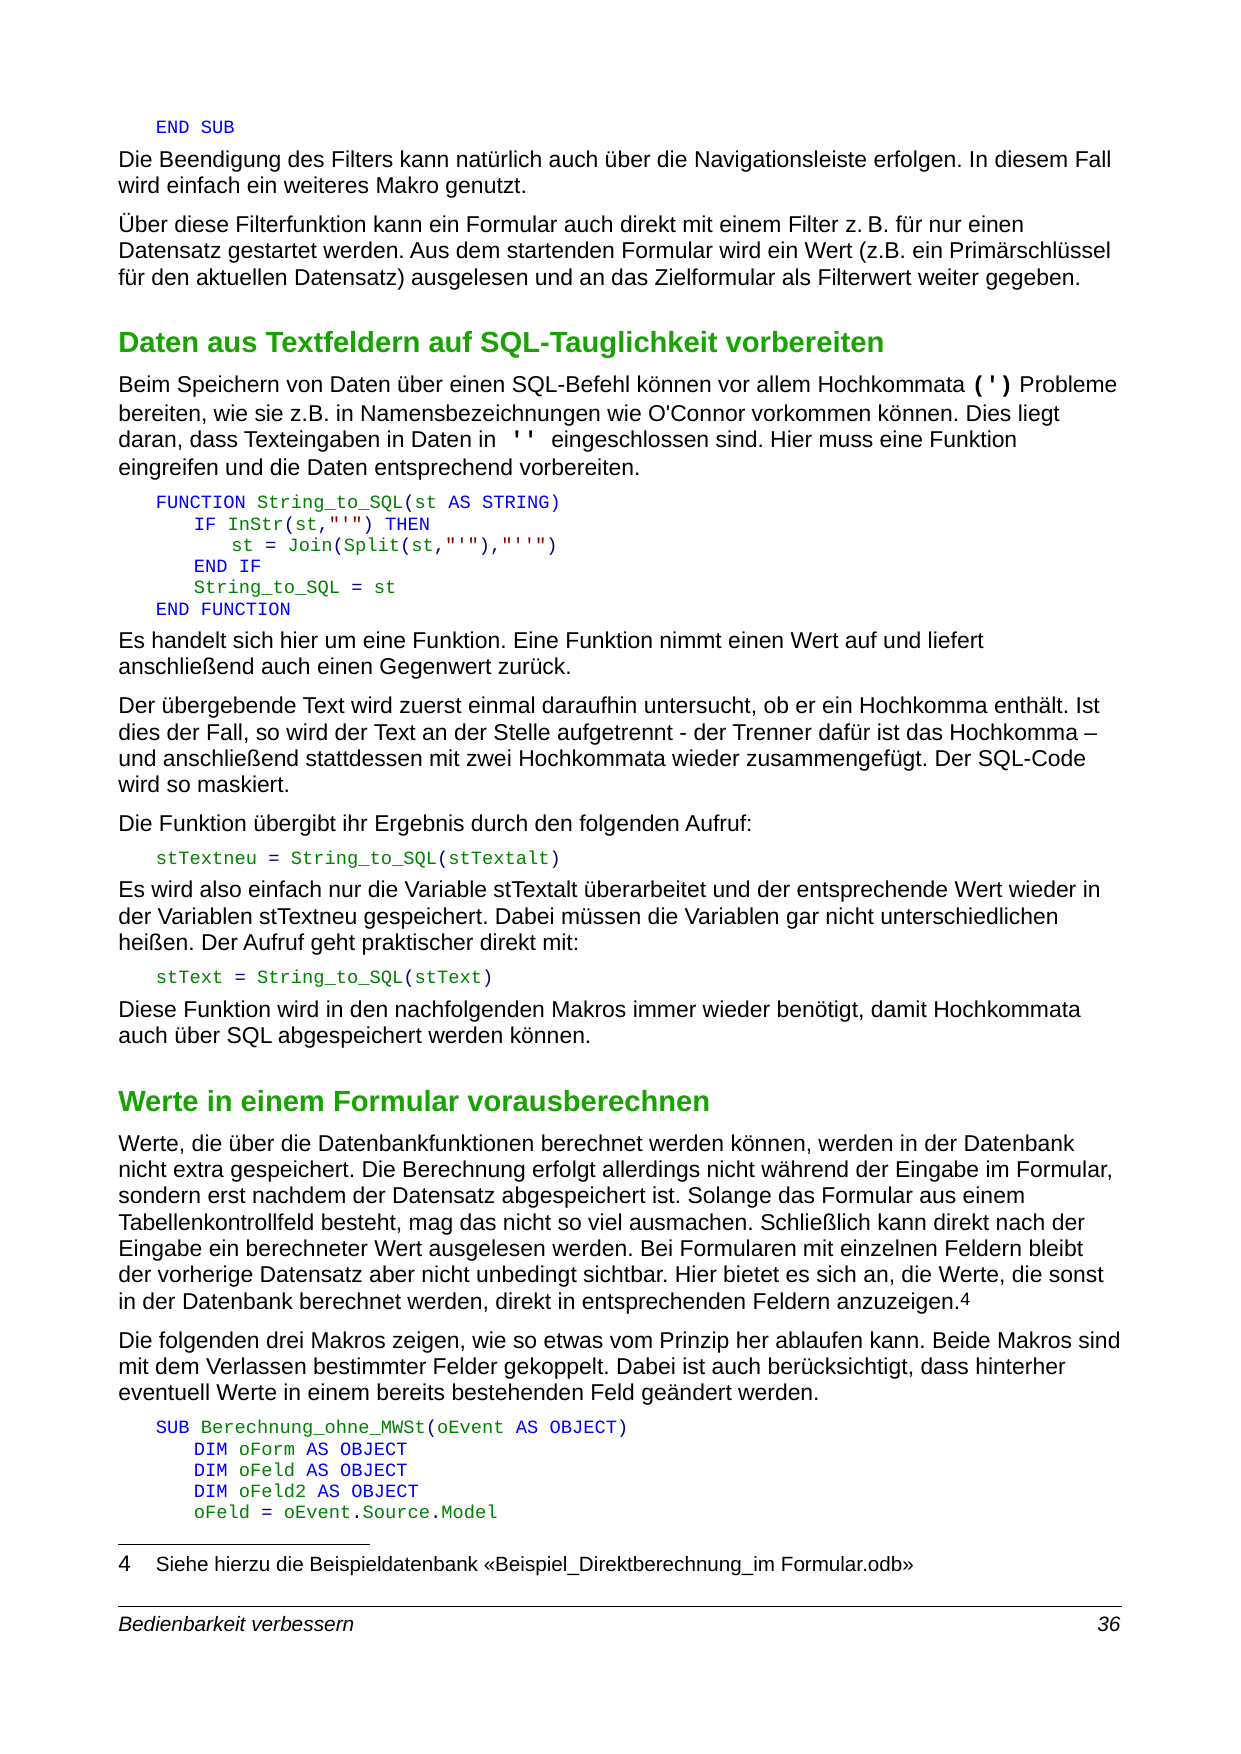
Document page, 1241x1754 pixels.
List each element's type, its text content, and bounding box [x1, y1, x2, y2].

text Werte, die über die Datenbankfunktionen berechnet werden können, werden in der Datenbank nicht extra gespeichert. Die Berechnung erfolgt allerdings nicht während der Eingabe im Formular, sondern erst nachdem der Datensatz abgespeichert ist. Solange das Formular aus einem Tabellenkontrollfeld besteht, mag das nicht so viel ausmachen. Schließlich kann direkt nach der Eingabe ein berechneter Wert ausgelesen werden. Bei Formularen mit einzelnen Feldern bleibt der vorherige Datensatz aber nicht unbedingt sichtbar. Hier bietet es sich an, die Werte, die sonst in der Datenbank berechnet werden, direkt in entsprechenden Feldern anzuzeigen. [118, 1130, 1122, 1314]
text FUNCTION String_to_SQL(st AS STRING) [156, 493, 1122, 514]
text END IF [156, 557, 1122, 578]
text Es handelt sich hier um eine Funktion. Eine Funktion nimmt einen Wert auf und liefert anschließend auch einen Gegenwert zurück. [118, 627, 1122, 680]
subtitle Werte in einem Formular vorausberechnen [118, 1084, 1122, 1117]
text Die Beendigung des Filters kann natürlich auch über die Navigationsleiste erfolgen. In diesem Fall wird einfach ein weiteres Makro genutzt. [118, 146, 1122, 198]
text DIM oForm AS OBJECT [156, 1439, 1122, 1461]
text Beim Speichern von Daten über einen SQL-Befehl können vor allem Hochkommata (') Probleme bereiten, wie sie z.B. in Namensbezeichnungen wie O'Connor vorkommen können. Dies liegt daran, dass Texteingaben in Daten in '' eingeschlossen sind. Hier muss eine Funktion eingreifen und die Daten entsprechend vorbereiten. [118, 371, 1122, 481]
text END FUNCTION [156, 599, 1122, 621]
text Die folgenden drei Makros zeigen, wie so etwas vom Prinzip her ablaufen kann. Beide Makros sind mit dem Verlassen bestimmter Felder gekoppelt. Dabei ist auch berücksichtigt, dass hinterher eventuell Werte in einem bereits bestehenden Feld geändert werden. [118, 1327, 1122, 1406]
text END SUB [156, 118, 1122, 139]
text Die Funktion übergibt ihr Ergebnis durch den folgenden Aufruf: [118, 810, 1122, 836]
text Über diese Filterfunktion kann ein Formular auch direkt mit einem Filter z. B. für nur einen Datensatz gestartet werden. Aus dem startenden Formular wird ein Wert (z.B. ein Primärschlüssel für den aktuellen Datensatz) ausgelesen und an das Zielformular als Filterwert weiter gegeben. [118, 211, 1122, 290]
text Diese Funktion wird in den nachfolgenden Makros immer wieder benötigt, damit Hochkommata auch über SQL abgespeichert werden können. [118, 996, 1122, 1048]
text oFeld = oEvent.Source.Model [156, 1503, 1122, 1524]
text IF InStr(st,"'") THEN [156, 514, 1122, 536]
subtitle Daten aus Textfeldern auf SQL-Tauglichkeit vorbereiten [118, 325, 1122, 359]
text SUB Berechnung_ohne_MWSt(oEvent AS OBJECT) [156, 1418, 1122, 1439]
text st = Join(Split(st,"'"),"''") [156, 536, 1122, 557]
text String_to_SQL = st [156, 578, 1122, 599]
text DIM oFeld2 AS OBJECT [156, 1482, 1122, 1503]
text Der übergebende Text wird zuerst einmal daraufhin untersucht, ob er ein Hochkomma enthält. Ist dies der Fall, so wird der Text an der Stelle aufgetrennt - der Trenner dafür ist das Hochkomma – und anschließend stattdessen mit zwei Hochkommata wieder zusammengefügt. Der SQL-Code wird so maskiert. [118, 692, 1122, 798]
text stTextneu = String_to_SQL(stTextalt) [156, 849, 1122, 870]
text Es wird also einfach nur die Variable stTextalt überarbeitet und der entsprechende Wert wieder in der Variablen stTextneu gespeichert. Dabei müssen die Variablen gar nicht unterschiedlichen heißen. Der Aufruf geht praktischer direkt mit: [118, 876, 1122, 956]
text Siehe hierzu die Beispieldatenbank «Beispiel_Direktberechnung_im Formular.odb» [118, 1551, 1122, 1576]
text stText = String_to_SQL(stText) [156, 968, 1122, 989]
text DIM oFeld AS OBJECT [156, 1461, 1122, 1482]
